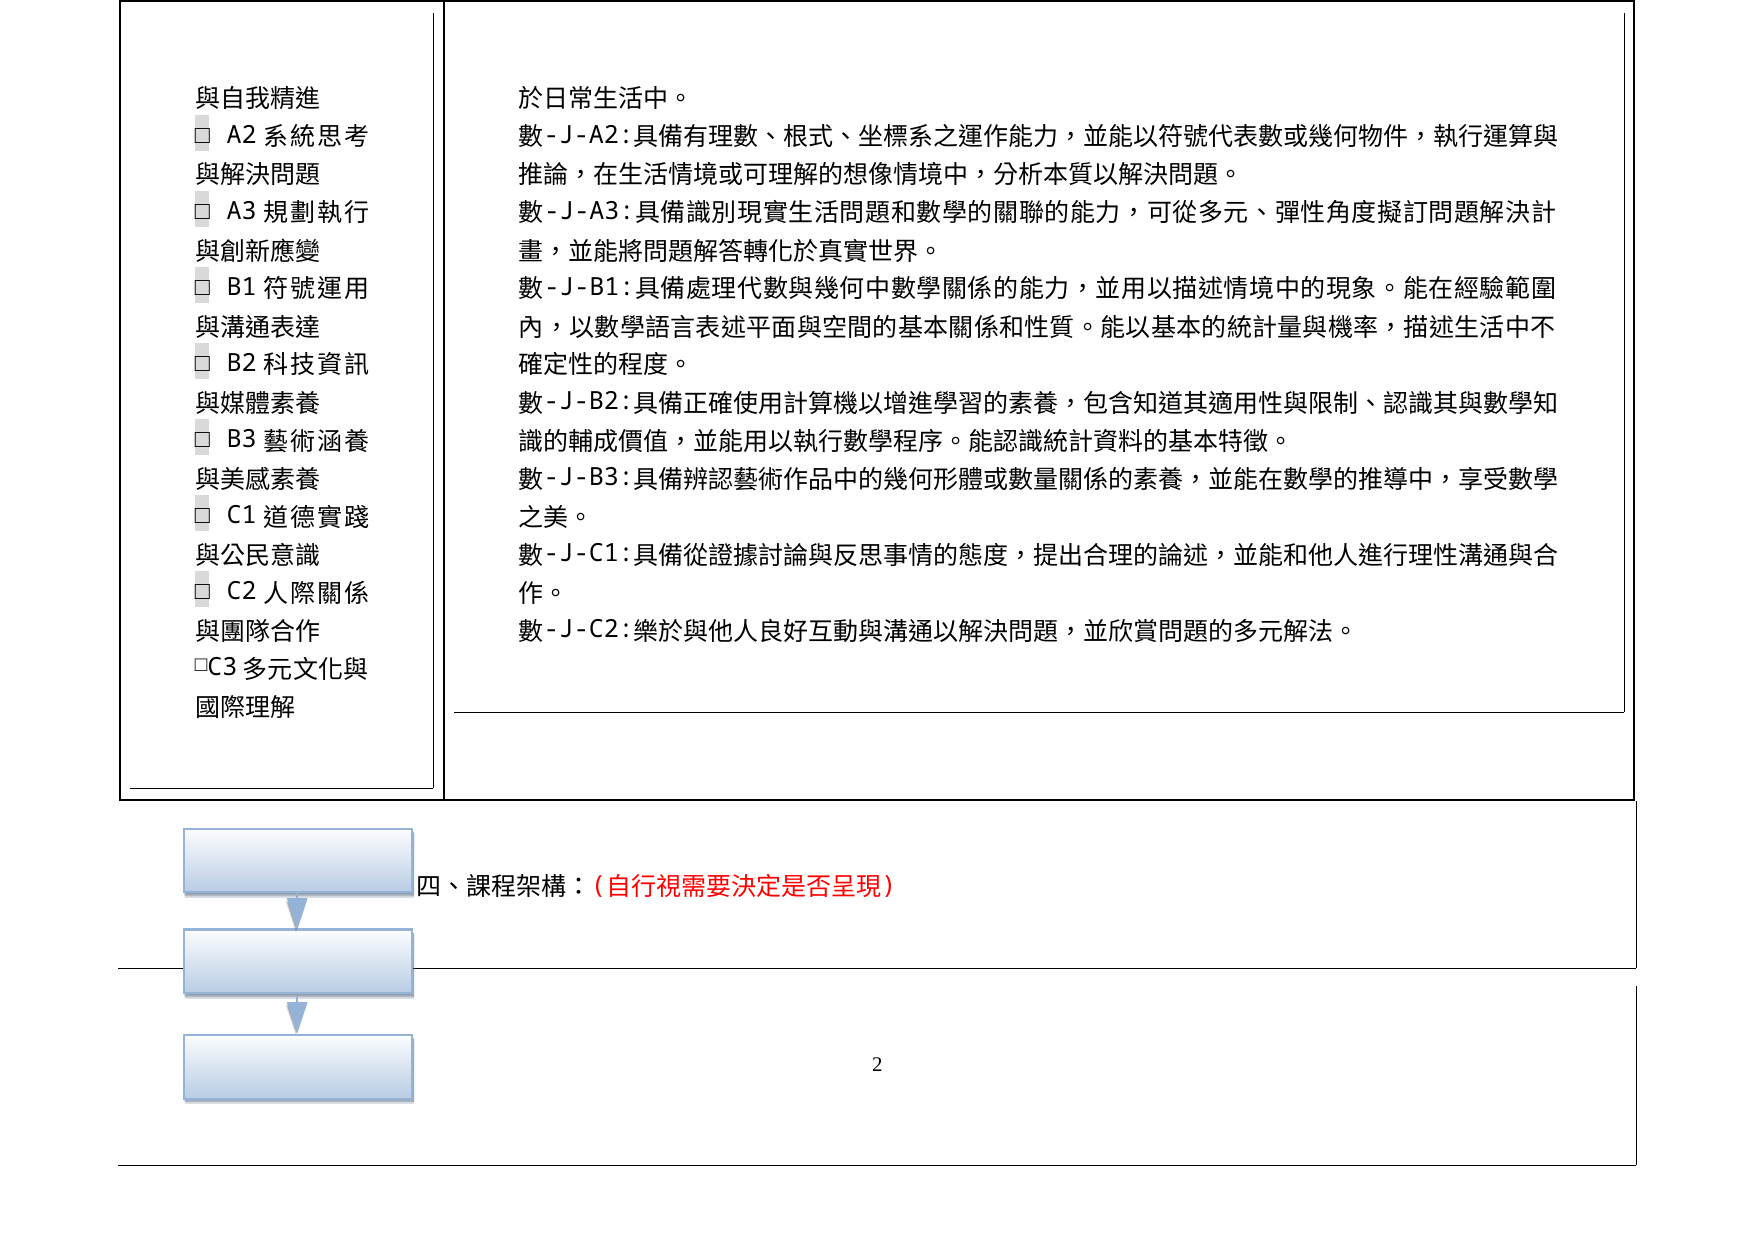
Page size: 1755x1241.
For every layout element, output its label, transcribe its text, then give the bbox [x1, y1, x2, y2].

table_cell 與自我精進 □ A2系統思考與解決問題 □ A3規劃執行與創新應變 □ B1符號運用與溝通表達 □ B2科技資訊與媒體素養 □ B3藝術涵養與美感素養 □ C1道德實踐與公民意識 □ C2人際關係與團隊合作 □C3多元文化與國際理解 [121, 2, 443, 798]
table_cell 於日常生活中。 數-J-A2:具備有理數、根式、坐標系之運作能力，並能以符號代表數或幾何物件，執行運算與推論，在生活情境或可理解的想像情境中，分析本質以解決問題。 數-J-A3:具備識別現實生活問題和數學的關聯的能力，可從多元、彈性角度擬訂問題解決計畫，並能將問題解答轉化於真實世界。 數-J-B1:具備處理代數與幾何中數學關係的能力，並用以描述情境中的現象。能在經驗範圍內，以數學語言表述平面與空間的基本關係和性質。能以基本的統計量與機率，描述生活中不確定性的程度。 數-J-B2:具備正確使用計算機以增進學習的素養，包含知道其適用性與限制、認識其與數學知識的輔成價值，並能用以執行數學程序。能認識統計資料的基本特徵。 數-J-B3:具備辨認藝術作品中的幾何形體或數量關係的素養，並能在數學的推導中，享受數學之美。 數-J-C1:具備從證據討論與反思事情的態度，提出合理的論述，並能和他人進行理性溝通與合作。 數-J-C2:樂於與他人良好互動與溝通以解決問題，並欣賞問題的多元解法。 [445, 2, 1633, 798]
subtitle 四、課程架構：(自行視需要決定是否呈現) [118, 801, 1636, 968]
